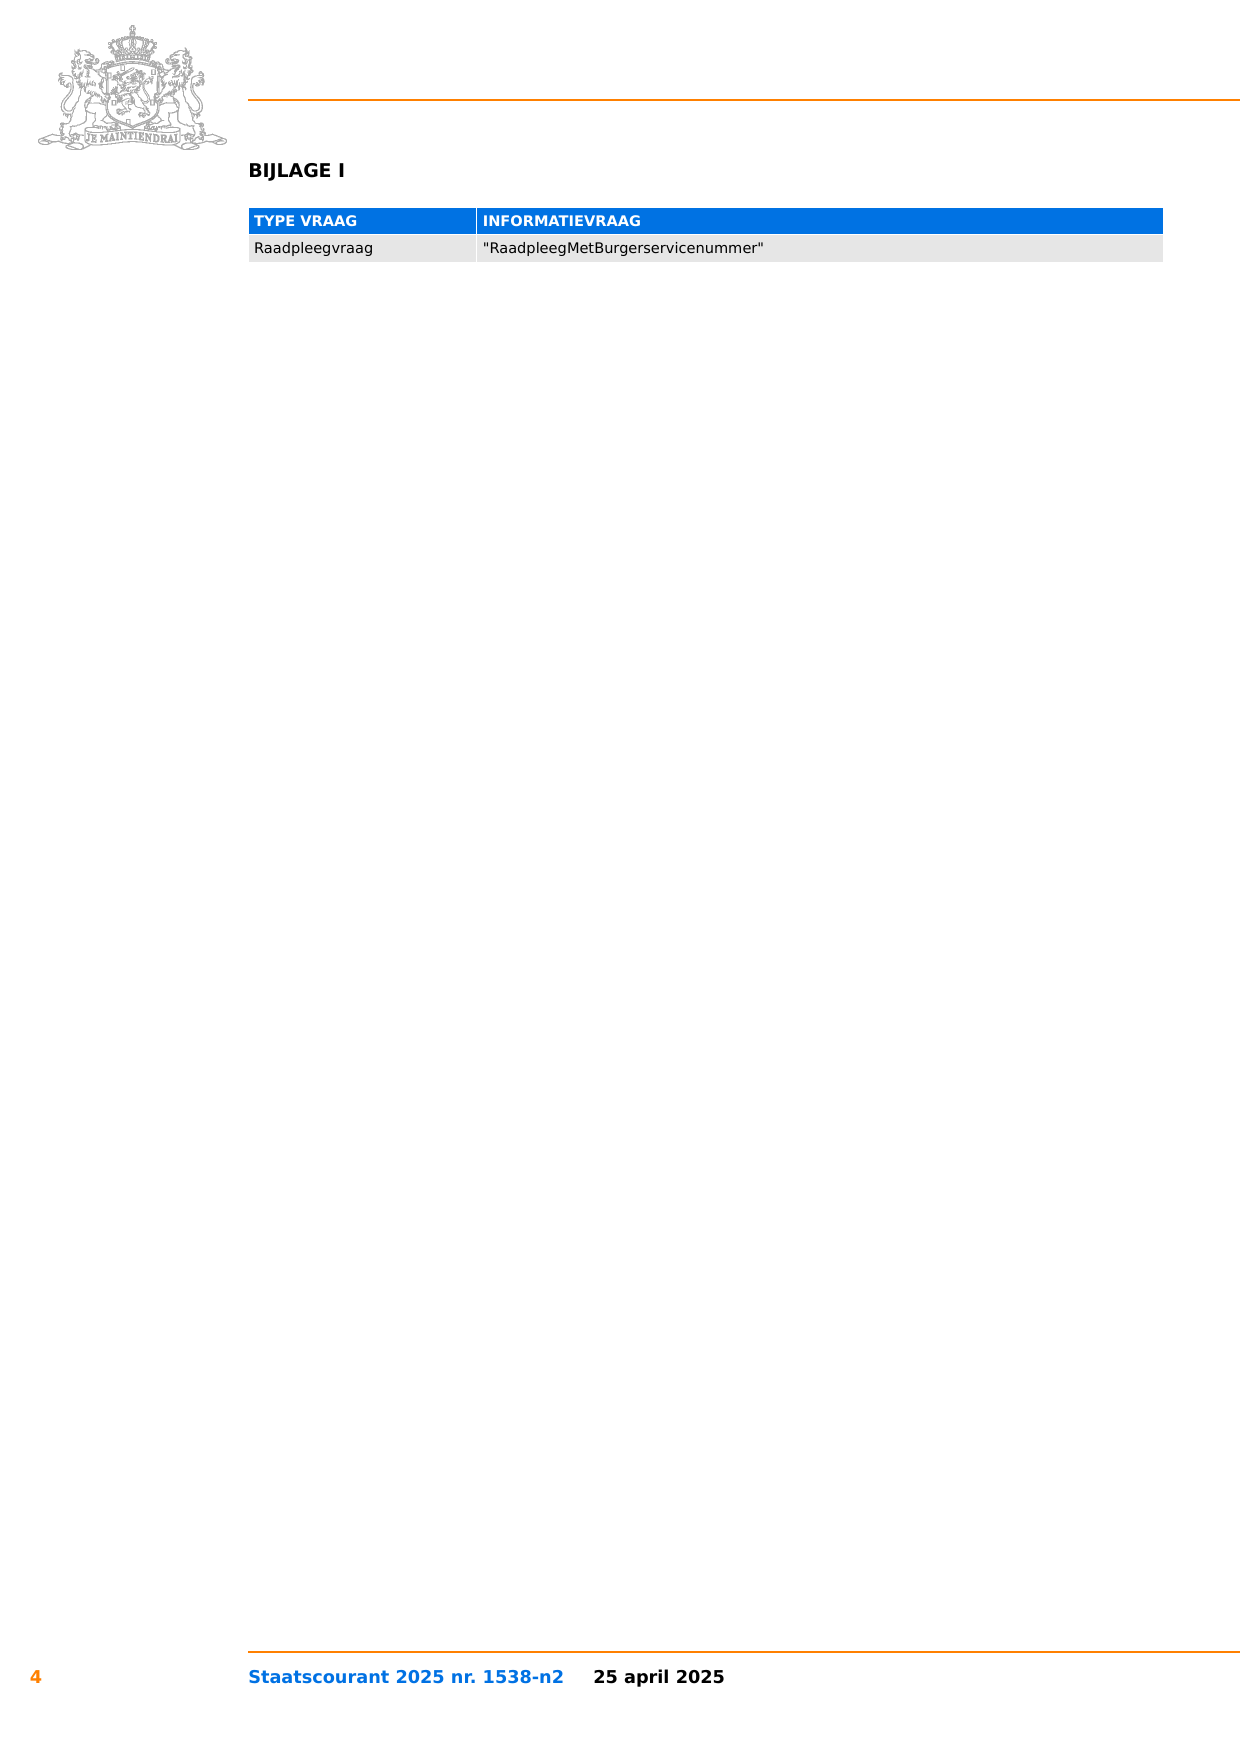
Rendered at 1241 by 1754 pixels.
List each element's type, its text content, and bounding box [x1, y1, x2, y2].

table_cell Raadpleegvraag [249, 235, 476, 262]
picture [38, 25, 227, 150]
table_cell "RaadpleegMetBurgerservicenummer" [477, 235, 1163, 262]
table_header INFORMATIEVRAAG [477, 208, 1163, 234]
table_header TYPE VRAAG [249, 208, 476, 234]
subtitle BIJLAGE I [248, 160, 1163, 182]
